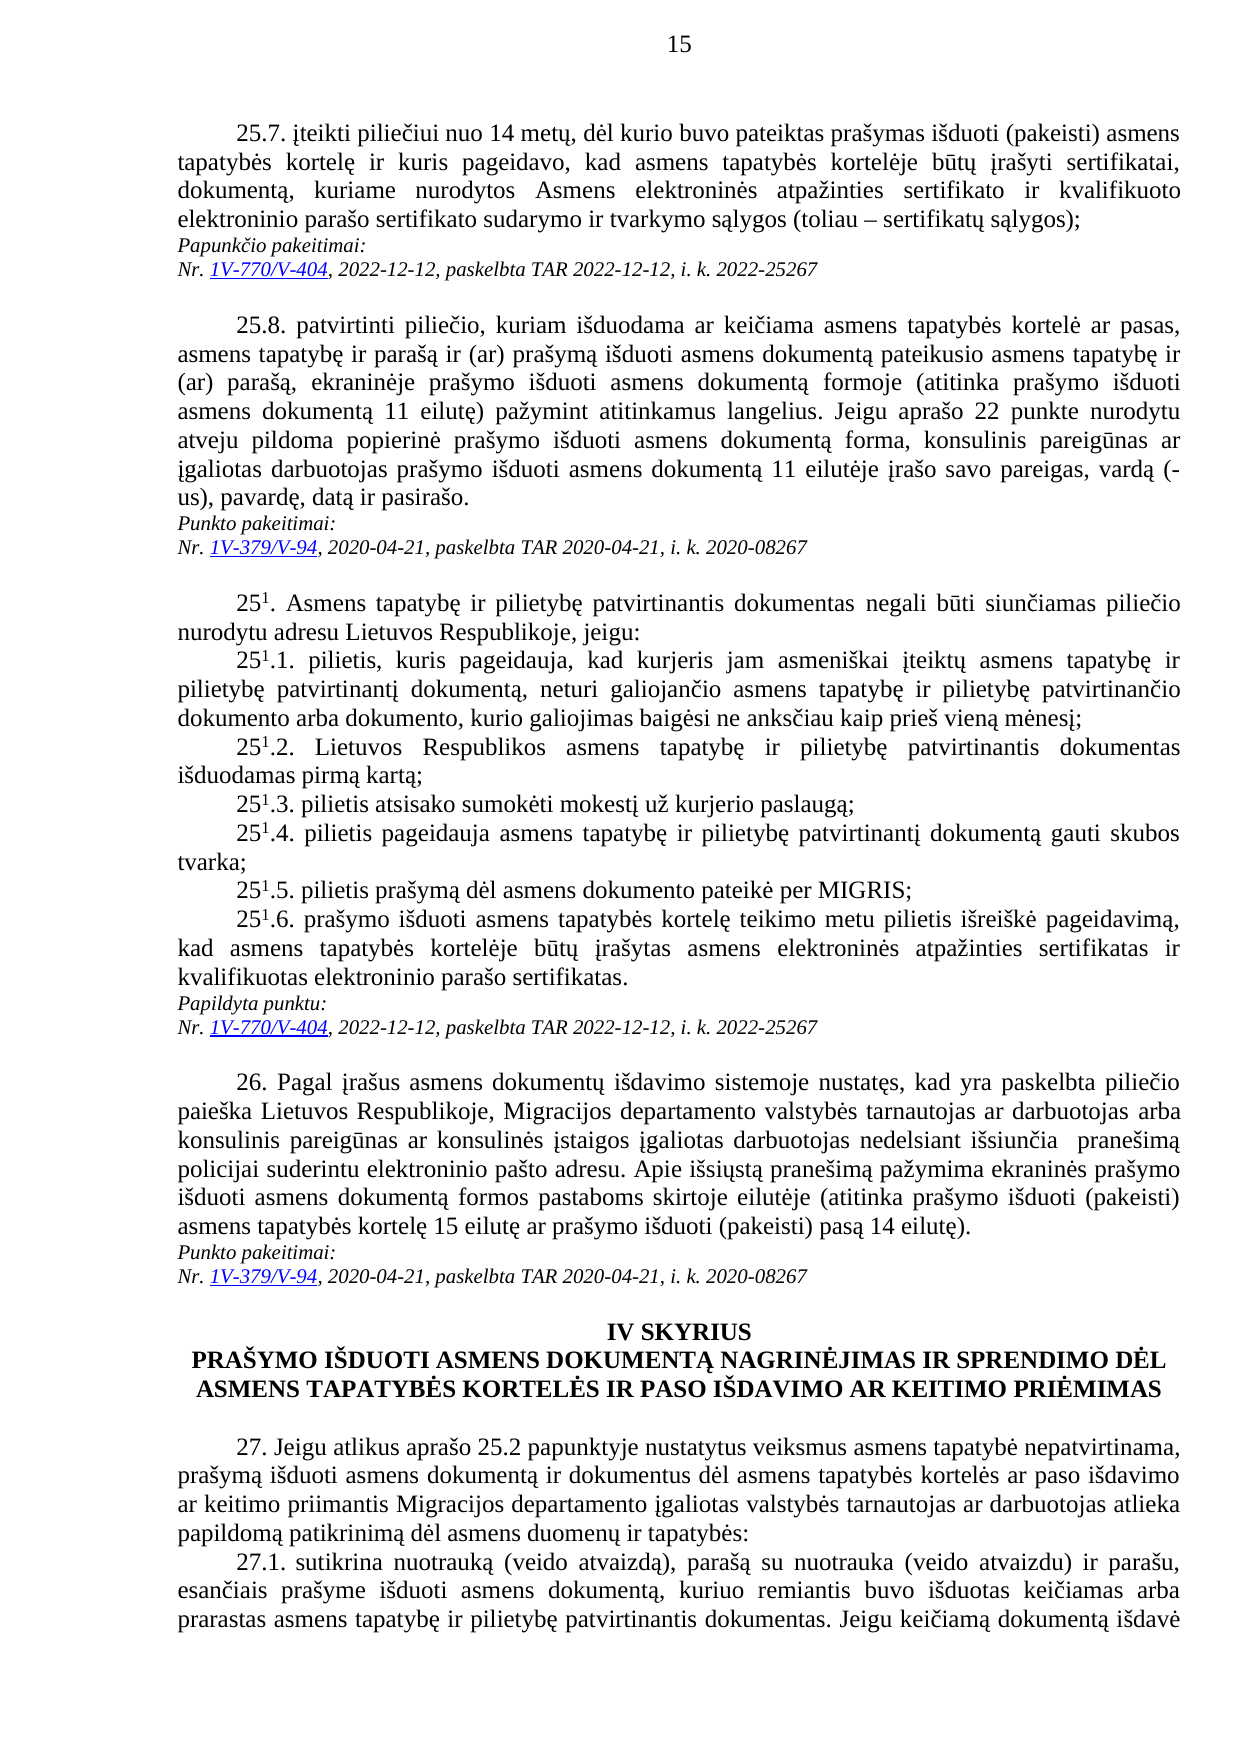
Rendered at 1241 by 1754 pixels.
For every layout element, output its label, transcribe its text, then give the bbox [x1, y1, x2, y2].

text 251. Asmens tapatybę ir pilietybę patvirtinantis dokumentas negali būti siunčiamas piliečio nurodytu adresu Lietuvos Respublikoje, jeigu: [177, 588, 1181, 646]
text 251.4. pilietis pageidauja asmens tapatybę ir pilietybę patvirtinantį dokumentą gauti skubos tvarka; [177, 818, 1181, 876]
text Papunkčio pakeitimai: [177, 233, 1181, 257]
text Nr. 1V-379/V-94, 2020-04-21, paskelbta TAR 2020-04-21, i. k. 2020-08267 [177, 1264, 1181, 1288]
text 251.5. pilietis prašymą dėl asmens dokumento pateikė per MIGRIS; [177, 876, 1181, 904]
text iv SKYRIUS [177, 1317, 1181, 1346]
text 27. Jeigu atlikus aprašo 25.2 papunktyje nustatytus veiksmus asmens tapatybė nepatvirtinama, prašymą išduoti asmens dokumentą ir dokumentus dėl asmens tapatybės kortelės ar paso išdavimo ar keitimo priimantis Migracijos departamento įgaliotas valstybės tarnautojas ar darbuotojas atlieka papildomą patikrinimą dėl asmens duomenų ir tapatybės: [177, 1432, 1181, 1547]
text Papildyta punktu: [177, 991, 1181, 1015]
text Punkto pakeitimai: [177, 511, 1181, 535]
text Nr. 1V-770/V-404, 2022-12-12, paskelbta TAR 2022-12-12, i. k. 2022-25267 [177, 257, 1181, 281]
text 251.1. pilietis, kuris pageidauja, kad kurjeris jam asmeniškai įteiktų asmens tapatybę ir pilietybę patvirtinantį dokumentą, neturi galiojančio asmens tapatybę ir pilietybę patvirtinančio dokumento arba dokumento, kurio galiojimas baigėsi ne anksčiau kaip prieš vieną mėnesį; [177, 646, 1181, 732]
text Punkto pakeitimai: [177, 1240, 1181, 1264]
text 25.7. įteikti piliečiui nuo 14 metų, dėl kurio buvo pateiktas prašymas išduoti (pakeisti) asmens tapatybės kortelę ir kuris pageidavo, kad asmens tapatybės kortelėje būtų įrašyti sertifikatai, dokumentą, kuriame nurodytos Asmens elektroninės atpažinties sertifikato ir kvalifikuoto elektroninio parašo sertifikato sudarymo ir tvarkymo sąlygos (toliau – sertifikatų sąlygos); [177, 118, 1181, 233]
text PRAŠYMO išduoti asmens dokumentą NAGRINĖJIMAS IR SPRENDIMO dėl asmens tapatybės kortelės ir PASo išdavimo ar keitimo PRIĖMIMAS [177, 1346, 1181, 1403]
text 25.8. patvirtinti piliečio, kuriam išduodama ar keičiama asmens tapatybės kortelė ar pasas, asmens tapatybę ir parašą ir (ar) prašymą išduoti asmens dokumentą pateikusio asmens tapatybę ir (ar) parašą, ekraninėje prašymo išduoti asmens dokumentą formoje (atitinka prašymo išduoti asmens dokumentą 11 eilutę) pažymint atitinkamus langelius. Jeigu aprašo 22 punkte nurodytu atveju pildoma popierinė prašymo išduoti asmens dokumentą forma, konsulinis pareigūnas ar įgaliotas darbuotojas prašymo išduoti asmens dokumentą 11 eilutėje įrašo savo pareigas, vardą (-us), pavardę, datą ir pasirašo. [177, 310, 1181, 511]
text Nr. 1V-379/V-94, 2020-04-21, paskelbta TAR 2020-04-21, i. k. 2020-08267 [177, 535, 1181, 559]
text 251.2. Lietuvos Respublikos asmens tapatybę ir pilietybę patvirtinantis dokumentas išduodamas pirmą kartą; [177, 732, 1181, 789]
text Nr. 1V-770/V-404, 2022-12-12, paskelbta TAR 2022-12-12, i. k. 2022-25267 [177, 1015, 1181, 1039]
text 27.1. sutikrina nuotrauką (veido atvaizdą), parašą su nuotrauka (veido atvaizdu) ir parašu, esančiais prašyme išduoti asmens dokumentą, kuriuo remiantis buvo išduotas keičiamas arba prarastas asmens tapatybę ir pilietybę patvirtinantis dokumentas. Jeigu keičiamą dokumentą išdavė [177, 1547, 1181, 1633]
text 251.3. pilietis atsisako sumokėti mokestį už kurjerio paslaugą; [177, 789, 1181, 818]
text 251.6. prašymo išduoti asmens tapatybės kortelę teikimo metu pilietis išreiškė pageidavimą, kad asmens tapatybės kortelėje būtų įrašytas asmens elektroninės atpažinties sertifikatas ir kvalifikuotas elektroninio parašo sertifikatas. [177, 904, 1181, 991]
text 26. Pagal įrašus asmens dokumentų išdavimo sistemoje nustatęs, kad yra paskelbta piliečio paieška Lietuvos Respublikoje, Migracijos departamento valstybės tarnautojas ar darbuotojas arba konsulinis pareigūnas ar konsulinės įstaigos įgaliotas darbuotojas nedelsiant išsiunčia pranešimą policijai suderintu elektroninio pašto adresu. Apie išsiųstą pranešimą pažymima ekraninės prašymo išduoti asmens dokumentą formos pastaboms skirtoje eilutėje (atitinka prašymo išduoti (pakeisti) asmens tapatybės kortelę 15 eilutę ar prašymo išduoti (pakeisti) pasą 14 eilutę). [177, 1067, 1181, 1240]
